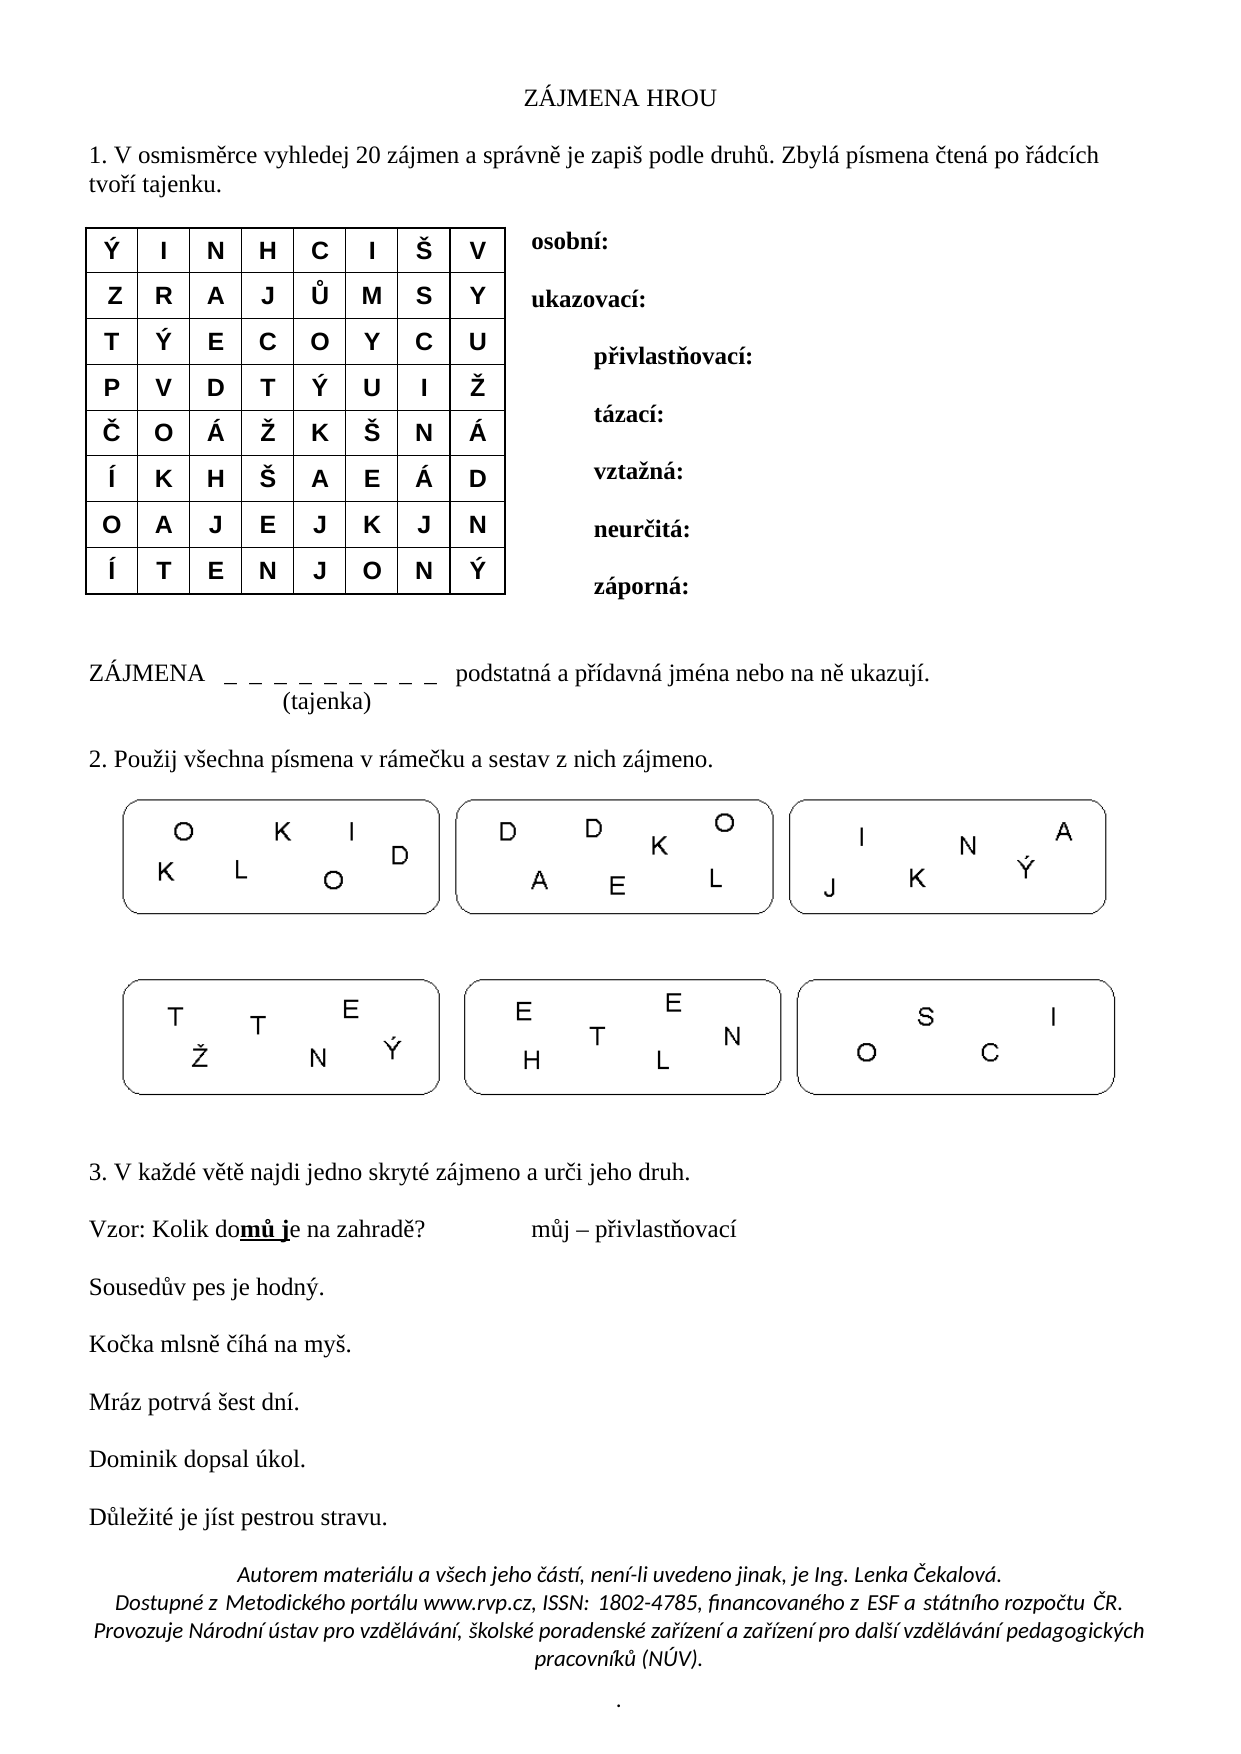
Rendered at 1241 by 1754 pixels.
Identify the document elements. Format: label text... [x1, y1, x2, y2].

table_cell Á [190, 411, 241, 455]
table_cell M [346, 273, 397, 318]
text Sousedův pes je hodný. [89, 1272, 1152, 1301]
text ZÁJMENA _ _ _ _ _ _ _ _ _ podstatná a přídavná jména nebo na ně ukazují. [89, 658, 1152, 686]
table_cell P [87, 365, 137, 409]
text vztažná: [506, 456, 1152, 485]
table_cell U [346, 365, 397, 409]
table_header C [294, 229, 345, 272]
table_cell T [87, 319, 137, 364]
table_cell J [294, 502, 345, 547]
table_cell D [190, 365, 241, 409]
table_cell A [190, 273, 241, 318]
text 2. Použij všechna písmena v rámečku a sestav z nich zájmeno. [89, 744, 1152, 773]
table_cell O [294, 319, 345, 364]
table_cell E [190, 319, 241, 364]
table_cell O [138, 411, 189, 455]
table_cell T [138, 548, 189, 592]
table_header I [346, 229, 397, 272]
text ZÁJMENA HROU [89, 83, 1152, 111]
table_cell E [346, 456, 397, 501]
table_cell Á [398, 456, 449, 501]
table_cell O [87, 502, 137, 547]
text (tajenka) [89, 686, 1152, 715]
text Kočka mlsně číhá na myš. [89, 1329, 1152, 1358]
table_cell Ů [294, 273, 345, 318]
table_header Š [398, 229, 449, 272]
table_cell J [242, 273, 293, 318]
table_cell Z [87, 273, 137, 318]
table_cell Ž [451, 365, 504, 409]
table_cell Y [451, 273, 504, 318]
table_cell Í [87, 456, 137, 501]
table_header H [242, 229, 293, 272]
table_cell E [242, 502, 293, 547]
text tázací: [506, 399, 1152, 428]
table_cell J [190, 502, 241, 547]
text 1. V osmisměrce vyhledej 20 zájmen a správně je zapiš podle druhů. Zbylá písmena čtená po řádcích tvoří tajenku. [89, 140, 1152, 198]
table_cell S [398, 273, 449, 318]
table_cell E [190, 548, 241, 592]
picture [105, 781, 1135, 1120]
table_cell H [190, 456, 241, 501]
text přivlastňovací: [506, 341, 1152, 370]
table_cell Č [87, 411, 137, 455]
table_cell V [138, 365, 189, 409]
text Mráz potrvá šest dní. [89, 1387, 1152, 1416]
table_cell Í [87, 548, 137, 592]
table_cell K [294, 411, 345, 455]
table_cell N [451, 502, 504, 547]
text osobní: [506, 226, 1152, 255]
table_cell U [451, 319, 504, 364]
table_cell Ž [242, 411, 293, 455]
text ukazovací: [506, 284, 1152, 313]
text Vzor: Kolik domů je na zahradě? můj – přivlastňovací [89, 1214, 1152, 1243]
text 3. V každé větě najdi jedno skryté zájmeno a urči jeho druh. [89, 1157, 1152, 1186]
table_cell O [346, 548, 397, 592]
table_header V [451, 229, 504, 272]
table_cell N [242, 548, 293, 592]
table_cell Ý [451, 548, 504, 592]
table_cell Š [242, 456, 293, 501]
table_cell Á [451, 411, 504, 455]
table_cell D [451, 456, 504, 501]
table_cell J [398, 502, 449, 547]
table_cell N [398, 548, 449, 592]
table_cell A [138, 502, 189, 547]
table_cell I [398, 365, 449, 409]
table_cell N [398, 411, 449, 455]
table_cell Š [346, 411, 397, 455]
text záporná: [89, 571, 1152, 600]
table_cell Ý [294, 365, 345, 409]
table_cell K [346, 502, 397, 547]
table_header Ý [87, 229, 137, 272]
table_cell A [294, 456, 345, 501]
table_cell J [294, 548, 345, 592]
table_cell Y [346, 319, 397, 364]
table_header I [138, 229, 189, 272]
text neurčitá: [506, 514, 1152, 543]
table_cell Ý [138, 319, 189, 364]
table_cell R [138, 273, 189, 318]
table_header N [190, 229, 241, 272]
table_cell C [398, 319, 449, 364]
table_cell C [242, 319, 293, 364]
table_cell T [242, 365, 293, 409]
text Důležité je jíst pestrou stravu. [89, 1502, 1152, 1531]
text Dominik dopsal úkol. [89, 1444, 1152, 1473]
table_cell K [138, 456, 189, 501]
